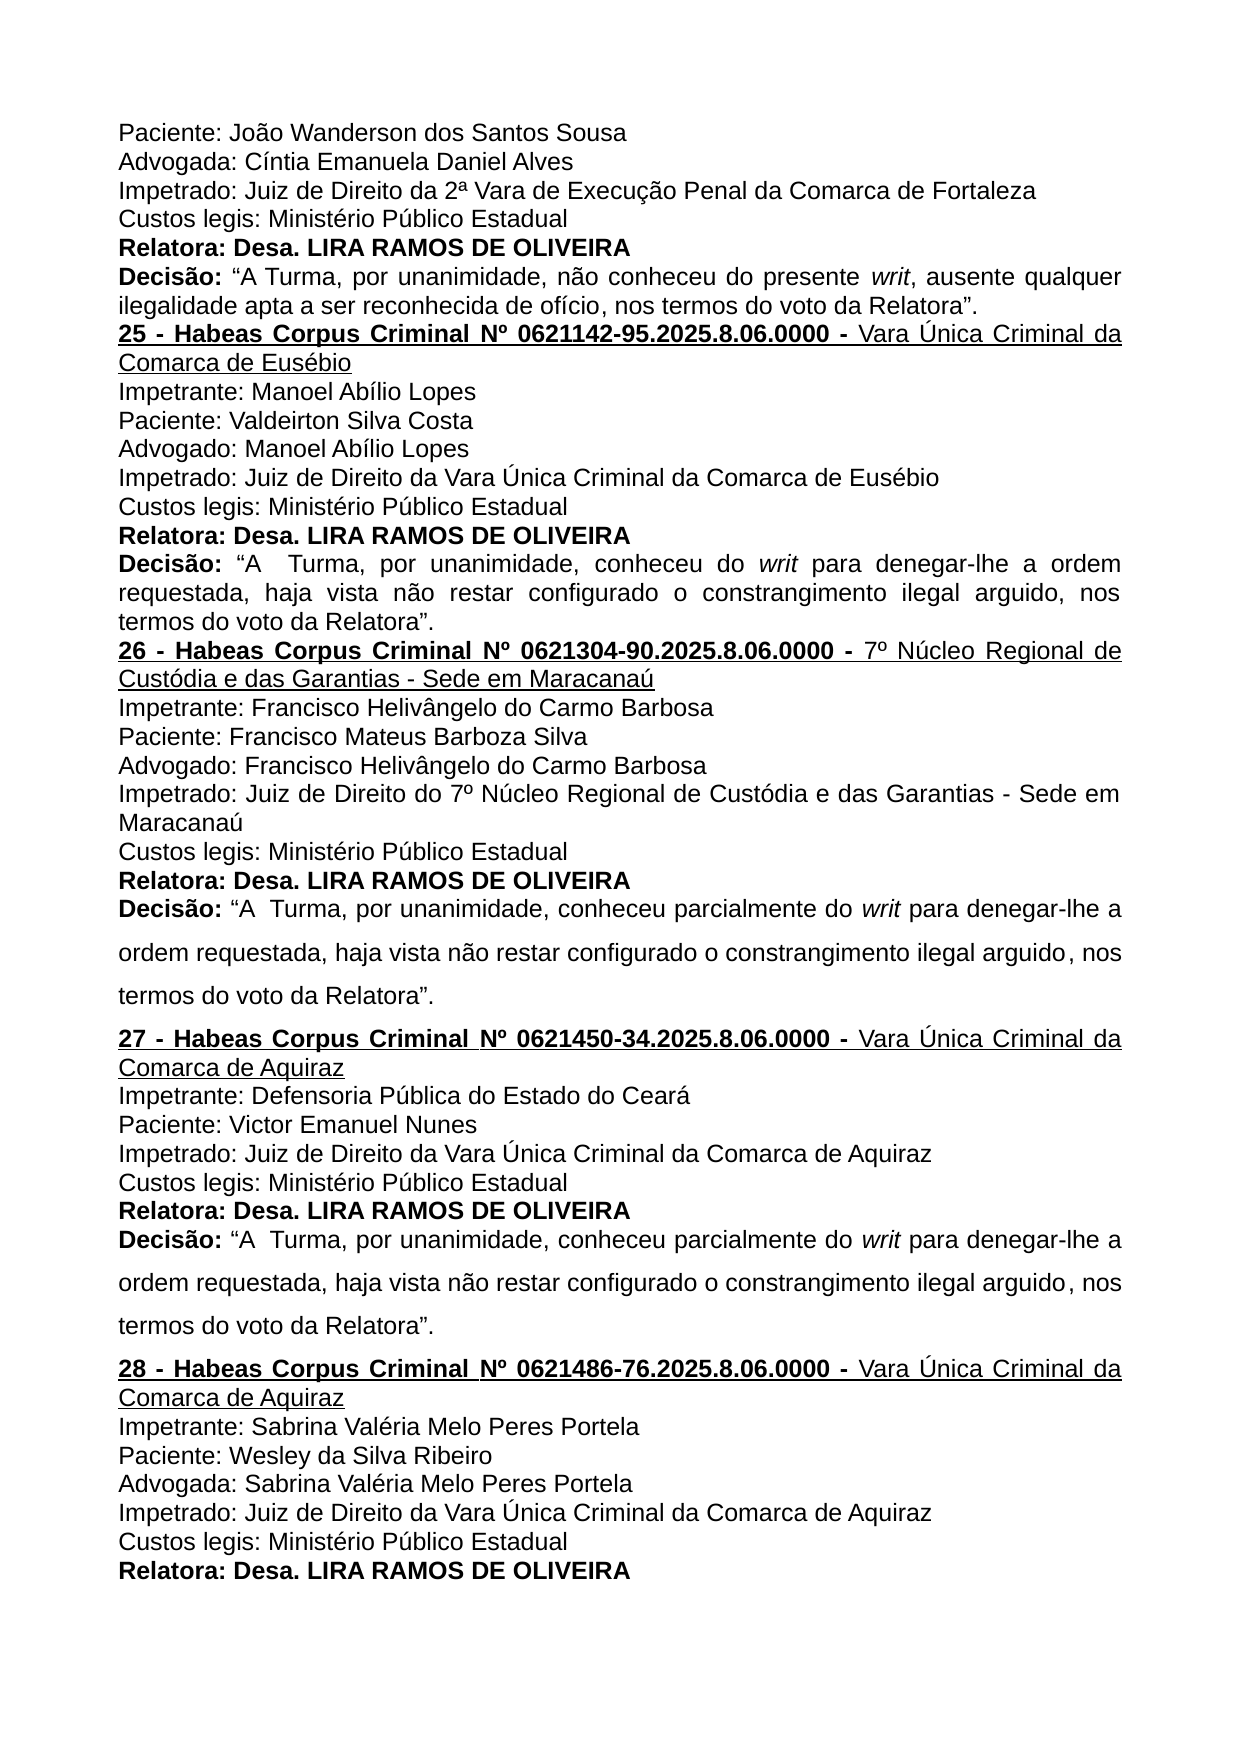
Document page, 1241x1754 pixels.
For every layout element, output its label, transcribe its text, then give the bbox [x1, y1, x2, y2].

text Paciente: Victor Emanuel Nunes [118, 1110, 1122, 1139]
text Custos legis: Ministério Público Estadual [118, 1167, 1122, 1196]
text Paciente: Francisco Mateus Barboza Silva [118, 722, 1122, 751]
text Paciente: Wesley da Silva Ribeiro [118, 1441, 1122, 1469]
text Advogada: Cíntia Emanuela Daniel Alves [118, 147, 1122, 176]
text Custos legis: Ministério Público Estadual [118, 492, 1122, 521]
text Decisão: “A Turma, por unanimidade, conheceu do writ para denegar-lhe a ordem requestada, haja vista não restar configurado o constrangimento ilegal arguido, nos termos do voto da Relatora”. [118, 549, 1122, 636]
text Comarca de Aquiraz [118, 1050, 1122, 1081]
text 27 - Habeas Corpus Criminal Nº 0621450-34.2025.8.06.0000 - Vara Única Criminal da [118, 1024, 1122, 1049]
text Relatora: Desa. LIRA RAMOS DE OLIVEIRA [118, 521, 1122, 549]
text Impetrado: Juiz de Direito do 7º Núcleo Regional de Custódia e das Garantias - Sede em Maracanaú [118, 779, 1122, 837]
text Decisão: “A Turma, por unanimidade, não conheceu do presente writ, ausente qualquer ilegalidade apta a ser reconhecida de ofício, nos termos do voto da Relatora”. [118, 262, 1122, 319]
text Impetrante: Manoel Abílio Lopes [118, 377, 1122, 406]
text Decisão: “A Turma, por unanimidade, conheceu parcialmente do writ para denegar-lhe a ordem requestada, haja vista não restar configurado o constrangimento ilegal arguido, nos termos do voto da Relatora”. [118, 1225, 1122, 1340]
text Custos legis: Ministério Público Estadual [118, 1527, 1122, 1556]
text Comarca de Eusébio [118, 346, 1122, 377]
text Relatora: Desa. LIRA RAMOS DE OLIVEIRA [118, 1196, 1122, 1225]
text Impetrante: Francisco Helivângelo do Carmo Barbosa [118, 693, 1122, 722]
text Paciente: Valdeirton Silva Costa [118, 406, 1122, 434]
text Relatora: Desa. LIRA RAMOS DE OLIVEIRA [118, 866, 1122, 894]
text Relatora: Desa. LIRA RAMOS DE OLIVEIRA [118, 1556, 1122, 1584]
text Relatora: Desa. LIRA RAMOS DE OLIVEIRA [118, 233, 1122, 262]
text Advogada: Sabrina Valéria Melo Peres Portela [118, 1469, 1122, 1498]
text Decisão: “A Turma, por unanimidade, conheceu parcialmente do writ para denegar-lhe a ordem requestada, haja vista não restar configurado o constrangimento ilegal arguido, nos termos do voto da Relatora”. [118, 894, 1122, 1009]
text Custódia e das Garantias - Sede em Maracanaú [118, 662, 1122, 693]
text Paciente: João Wanderson dos Santos Sousa [118, 118, 1122, 147]
text Impetrante: Defensoria Pública do Estado do Ceará [118, 1081, 1122, 1110]
text Impetrado: Juiz de Direito da 2ª Vara de Execução Penal da Comarca de Fortaleza [118, 176, 1122, 204]
text Impetrante: Sabrina Valéria Melo Peres Portela [118, 1412, 1122, 1441]
text 28 - Habeas Corpus Criminal Nº 0621486-76.2025.8.06.0000 - Vara Única Criminal da [118, 1354, 1122, 1379]
text Advogado: Manoel Abílio Lopes [118, 434, 1122, 463]
text Impetrado: Juiz de Direito da Vara Única Criminal da Comarca de Eusébio [118, 463, 1122, 492]
text Comarca de Aquiraz [118, 1380, 1122, 1412]
text Impetrado: Juiz de Direito da Vara Única Criminal da Comarca de Aquiraz [118, 1498, 1122, 1527]
text 26 - Habeas Corpus Criminal Nº 0621304-90.2025.8.06.0000 - 7º Núcleo Regional de [118, 636, 1122, 661]
text Impetrado: Juiz de Direito da Vara Única Criminal da Comarca de Aquiraz [118, 1139, 1122, 1167]
text Custos legis: Ministério Público Estadual [118, 837, 1122, 866]
text Custos legis: Ministério Público Estadual [118, 204, 1122, 233]
text Advogado: Francisco Helivângelo do Carmo Barbosa [118, 751, 1122, 779]
text 25 - Habeas Corpus Criminal Nº 0621142-95.2025.8.06.0000 - Vara Única Criminal da [118, 319, 1122, 344]
